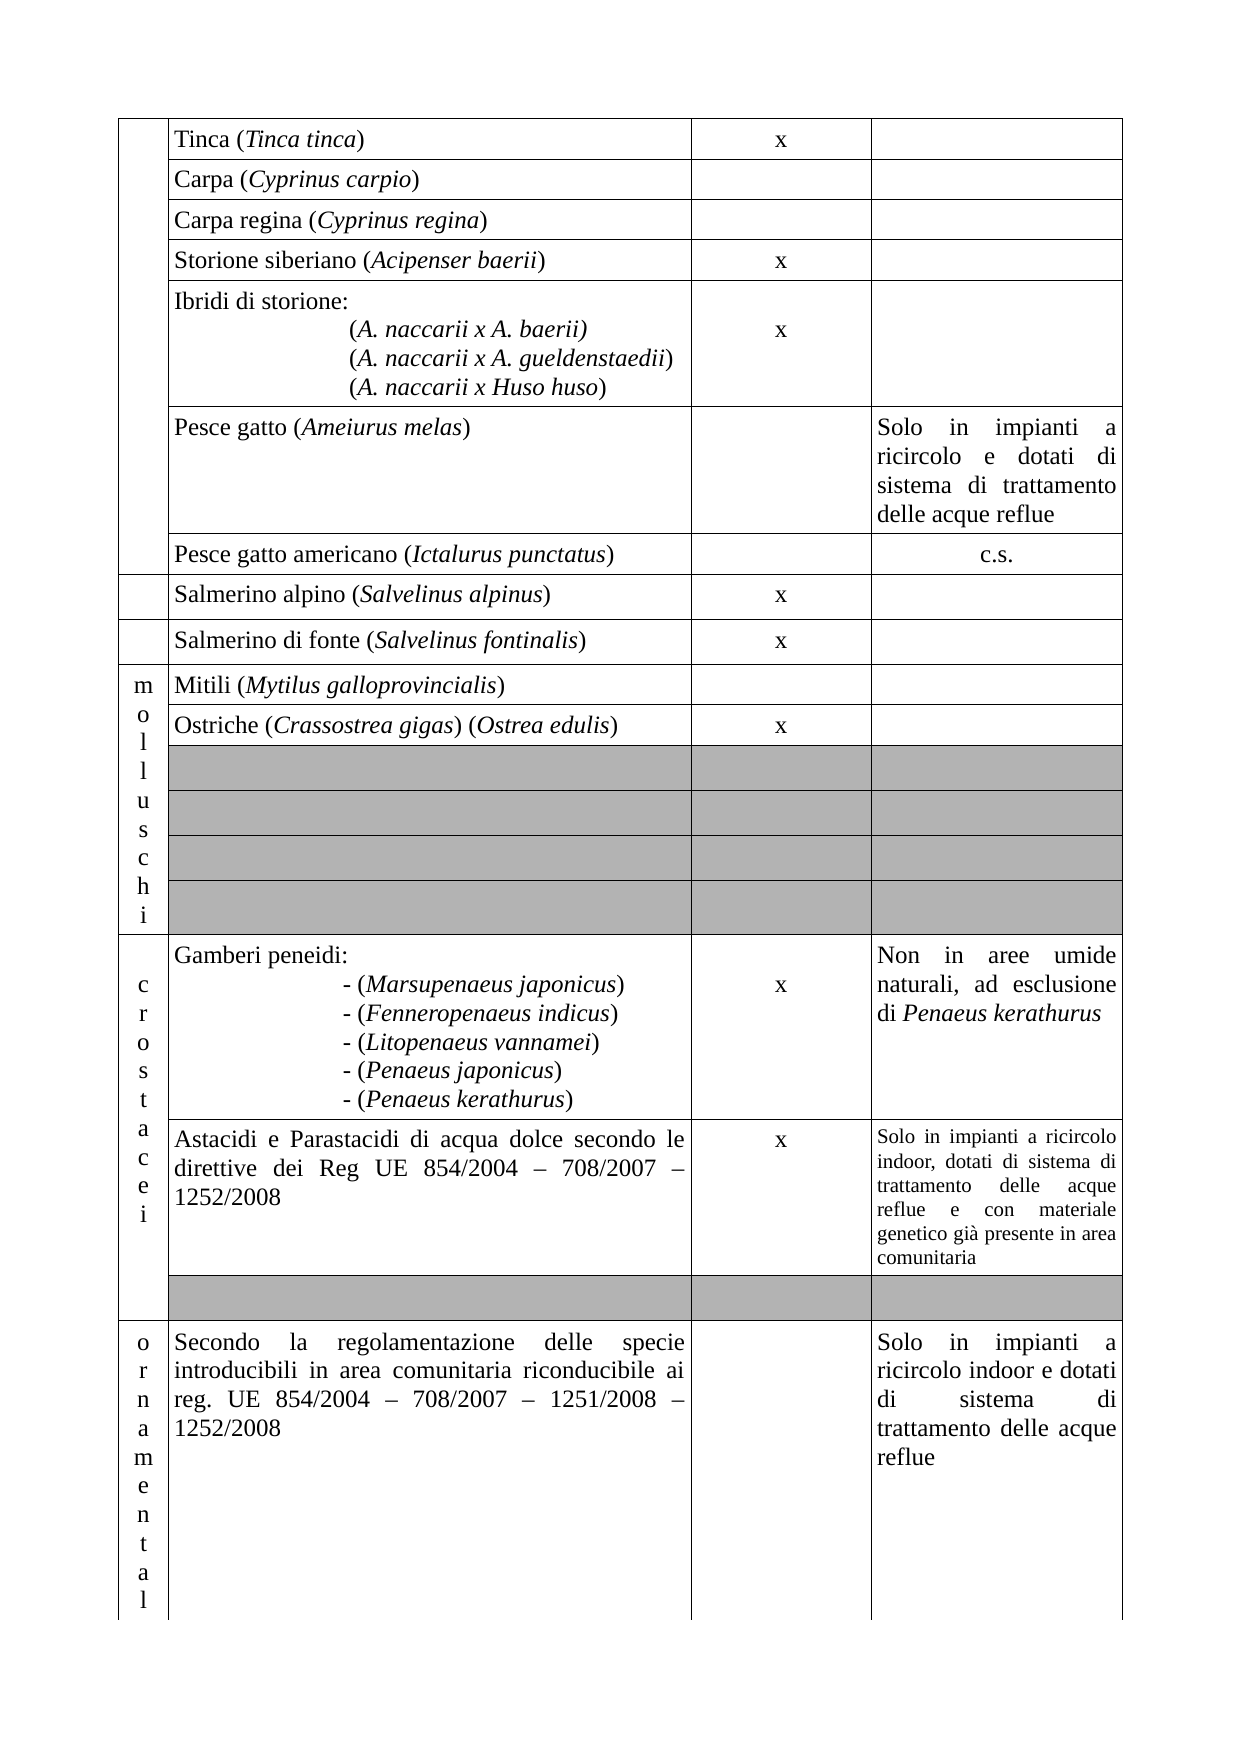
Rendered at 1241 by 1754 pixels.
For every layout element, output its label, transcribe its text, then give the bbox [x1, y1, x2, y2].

table_cell [872, 705, 1122, 745]
table_cell x [692, 240, 871, 280]
table_cell Solo in impianti a ricircolo indoor, dotati di sistema di trattamento delle acque reflue e con materiale genetico già presente in area comunitaria [872, 1120, 1122, 1274]
table_cell x [692, 281, 871, 406]
table_cell Ostriche (Crassostrea gigas) (Ostrea edulis) [169, 705, 691, 745]
table_cell [872, 240, 1122, 280]
table_cell x [692, 1120, 871, 1274]
table_cell [169, 791, 691, 835]
table_cell Secondo la regolamentazione delle specie introducibili in area comunitaria riconducibile ai reg. UE 854/2004 – 708/2007 – 1251/2008 – 1252/2008 [169, 1321, 691, 1620]
table_cell [872, 575, 1122, 619]
table_cell Ibridi di storione: (A. naccarii x A. baerii) (A. naccarii x A. gueldenstaedii) (A. naccarii x Huso huso) [169, 281, 691, 406]
table_cell [872, 746, 1122, 790]
table_cell x [692, 119, 871, 158]
table_cell [692, 746, 871, 790]
table_cell Gamberi peneidi: - (Marsupenaeus japonicus) - (Fenneropenaeus indicus) - (Litopenaeus vannamei) - (Penaeus japonicus) - (Penaeus kerathurus) [169, 935, 691, 1118]
table_cell Solo in impianti a ricircolo e dotati di sistema di trattamento delle acque reflue [872, 407, 1122, 533]
table_cell [872, 665, 1122, 704]
table_cell [872, 881, 1122, 934]
table_cell c r o s t a c e i [119, 935, 168, 1320]
table_cell [692, 407, 871, 533]
table_cell [872, 119, 1122, 158]
table_cell [692, 534, 871, 573]
table_cell [119, 575, 168, 619]
table_cell x [692, 935, 871, 1118]
table_cell Pesce gatto americano (Ictalurus punctatus) [169, 534, 691, 573]
table_cell [872, 200, 1122, 239]
table_cell Carpa (Cyprinus carpio) [169, 160, 691, 199]
table_cell [692, 791, 871, 835]
table_cell [872, 160, 1122, 199]
table_cell Storione siberiano (Acipenser baerii) [169, 240, 691, 280]
table_cell Astacidi e Parastacidi di acqua dolce secondo le direttive dei Reg UE 854/2004 – 708/2007 – 1252/2008 [169, 1120, 691, 1274]
table_cell x [692, 620, 871, 664]
table_cell [692, 160, 871, 199]
table_cell o r n a m e n t a l [119, 1321, 168, 1620]
table_cell Solo in impianti a ricircolo indoor e dotati di sistema di trattamento delle acque reflue [872, 1321, 1122, 1620]
table_cell [692, 665, 871, 704]
table_cell x [692, 575, 871, 619]
table_header [119, 119, 168, 573]
table_cell [872, 620, 1122, 664]
table_cell [692, 881, 871, 934]
table_cell [872, 281, 1122, 406]
table_cell [692, 1321, 871, 1620]
table_cell Carpa regina (Cyprinus regina) [169, 200, 691, 239]
table_cell Salmerino di fonte (Salvelinus fontinalis) [169, 620, 691, 664]
table_cell [692, 200, 871, 239]
table_cell [872, 1276, 1122, 1320]
table_cell [692, 1276, 871, 1320]
table_cell [692, 836, 871, 880]
table_cell c.s. [872, 534, 1122, 573]
table_cell [169, 746, 691, 790]
table_cell [169, 836, 691, 880]
table_cell Tinca (Tinca tinca) [169, 119, 691, 158]
table_cell Pesce gatto (Ameiurus melas) [169, 407, 691, 533]
table_cell Non in aree umide naturali, ad esclusione di Penaeus kerathurus [872, 935, 1122, 1118]
table_cell m o l l u s c h i [119, 665, 168, 934]
table_cell [169, 881, 691, 934]
table_cell Mitili (Mytilus galloprovincialis) [169, 665, 691, 704]
table_cell [169, 1276, 691, 1320]
table_cell [872, 836, 1122, 880]
table_cell [119, 620, 168, 664]
table_cell x [692, 705, 871, 745]
table_cell [872, 791, 1122, 835]
table_cell Salmerino alpino (Salvelinus alpinus) [169, 575, 691, 619]
